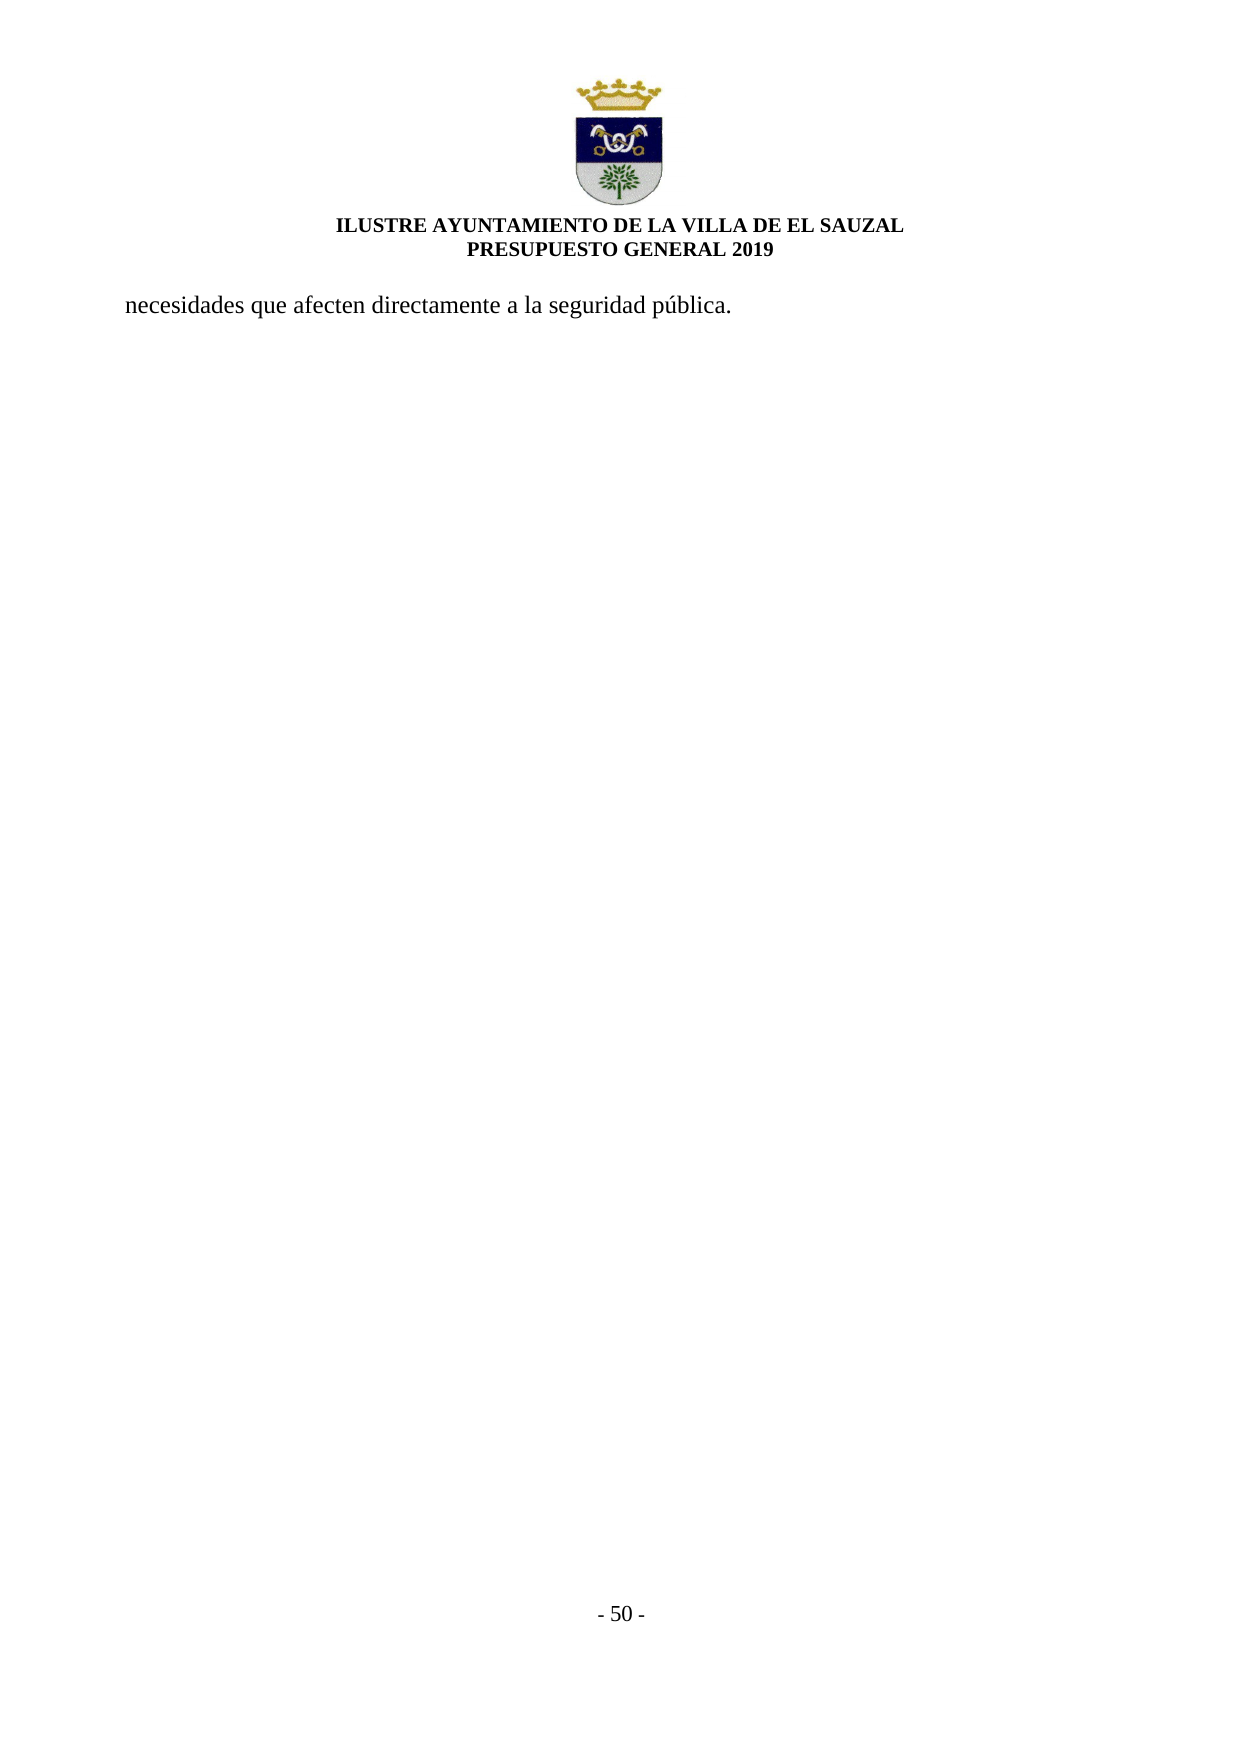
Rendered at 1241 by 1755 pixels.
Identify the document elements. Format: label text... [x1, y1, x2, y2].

list necesidades que afecten directamente a la seguridad pública. [125, 290, 1094, 319]
